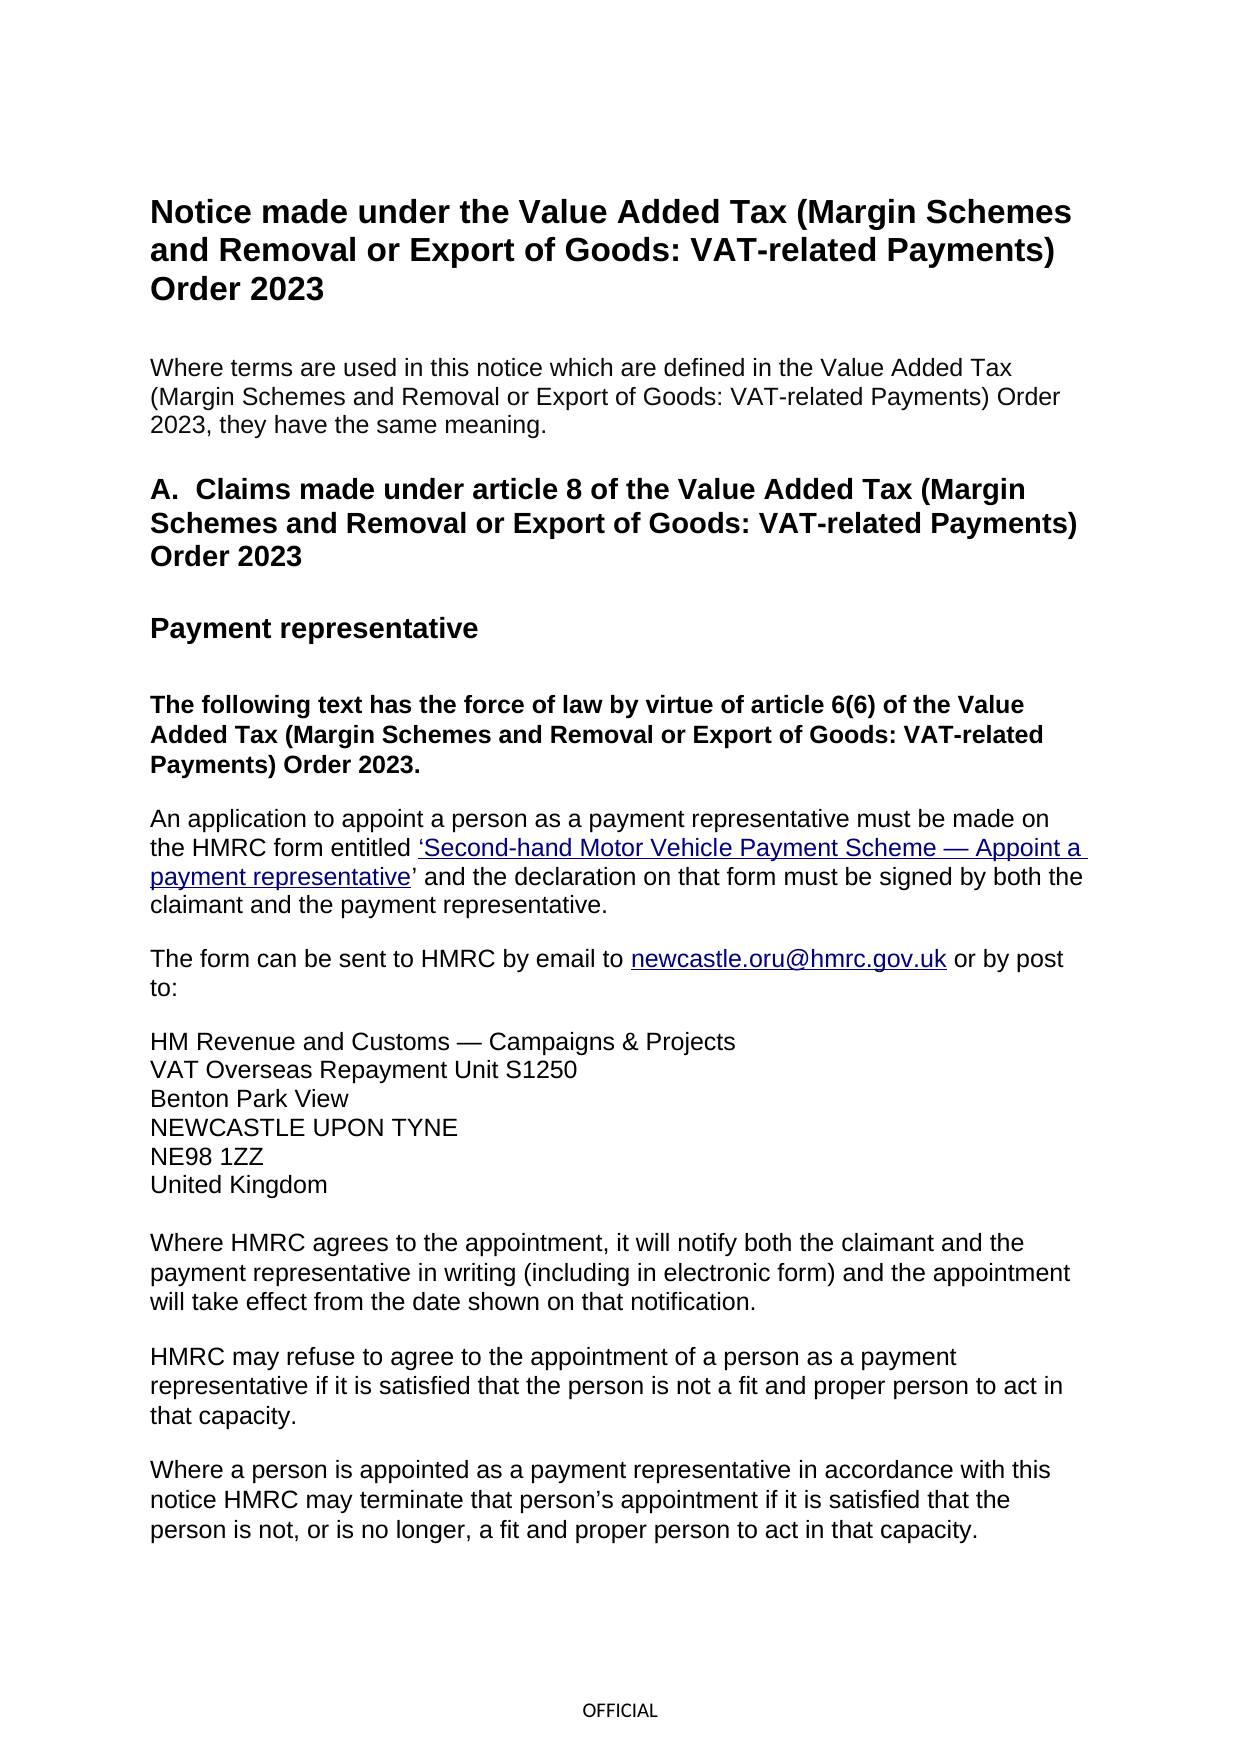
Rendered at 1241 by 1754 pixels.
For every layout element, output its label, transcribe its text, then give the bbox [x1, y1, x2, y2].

subtitle Notice made under the Value Added Tax (Margin Schemes and Removal or Export of Goods: VAT-related Payments) Order 2023 [150, 192, 1090, 307]
text The form can be sent to HMRC by email to newcastle.oru@hmrc.gov.uk or by post to: [150, 944, 1090, 1002]
text HM Revenue and Customs — Campaigns & Projects [150, 1027, 1090, 1056]
text Where terms are used in this notice which are defined in the Value Added Tax (Margin Schemes and Removal or Export of Goods: VAT-related Payments) Order 2023, they have the same meaning. [150, 353, 1090, 439]
text An application to appoint a person as a payment representative must be made on the HMRC form entitled ‘Second-hand Motor Vehicle Payment Scheme — Appoint a payment representative’ and the declaration on that form must be signed by both the claimant and the payment representative. [150, 804, 1090, 919]
text United Kingdom [150, 1171, 1090, 1199]
text HMRC may refuse to agree to the appointment of a person as a payment representative if it is satisfied that the person is not a fit and proper person to act in that capacity. [150, 1342, 1090, 1430]
text The following text has the force of law by virtue of article 6(6) of the Value Added Tax (Margin Schemes and Removal or Export of Goods: VAT-related Payments) Order 2023. [150, 691, 1090, 778]
text NEWCASTLE UPON TYNE [150, 1113, 1090, 1142]
text Where a person is appointed as a payment representative in accordance with this notice HMRC may terminate that person’s appointment if it is satisfied that the person is not, or is no longer, a fit and proper person to act in that capacity. [150, 1456, 1090, 1543]
subtitle Payment representative [150, 611, 1090, 645]
text Where HMRC agrees to the appointment, it will notify both the claimant and the payment representative in writing (including in electronic form) and the appointment will take effect from the date shown on that notification. [150, 1228, 1090, 1316]
subtitle A. Claims made under article 8 of the Value Added Tax (Margin Schemes and Removal or Export of Goods: VAT-related Payments) Order 2023 [150, 472, 1090, 573]
text Benton Park View [150, 1084, 1090, 1113]
text VAT Overseas Repayment Unit S1250 [150, 1056, 1090, 1084]
text NE98 1ZZ [150, 1142, 1090, 1171]
